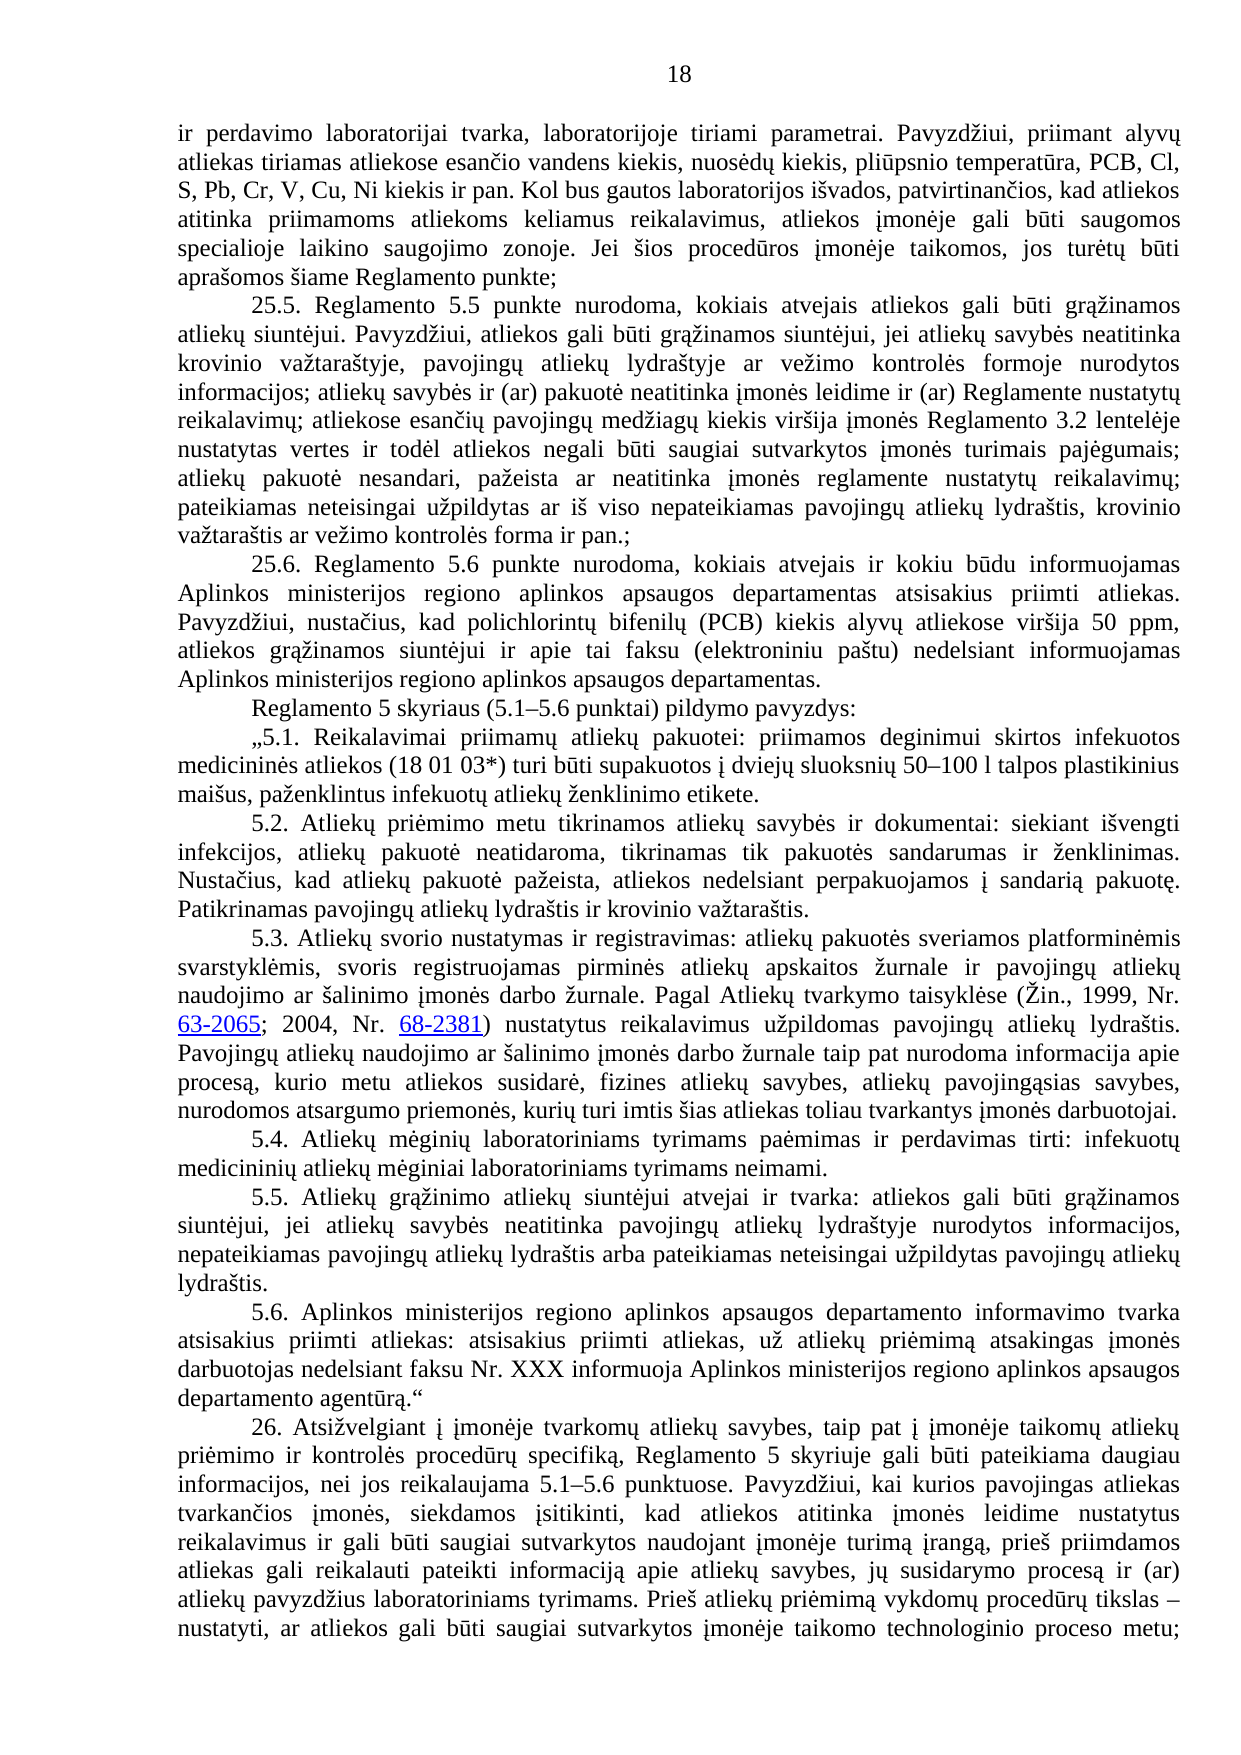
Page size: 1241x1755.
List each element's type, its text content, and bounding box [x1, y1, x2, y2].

text 26. Atsižvelgiant į įmonėje tvarkomų atliekų savybes, taip pat į įmonėje taikomų atliekų priėmimo ir kontrolės procedūrų specifiką, Reglamento 5 skyriuje gali būti pateikiama daugiau informacijos, nei jos reikalaujama 5.1–5.6 punktuose. Pavyzdžiui, kai kurios pavojingas atliekas tvarkančios įmonės, siekdamos įsitikinti, kad atliekos atitinka įmonės leidime nustatytus reikalavimus ir gali būti saugiai sutvarkytos naudojant įmonėje turimą įrangą, prieš priimdamos atliekas gali reikalauti pateikti informaciją apie atliekų savybes, jų susidarymo procesą ir (ar) atliekų pavyzdžius laboratoriniams tyrimams. Prieš atliekų priėmimą vykdomų procedūrų tikslas – nustatyti, ar atliekos gali būti saugiai sutvarkytos įmonėje taikomo technologinio proceso metu; [177, 1412, 1181, 1642]
text Reglamento 5 skyriaus (5.1–5.6 punktai) pildymo pavyzdys: [177, 693, 1181, 722]
text 5.5. Atliekų grąžinimo atliekų siuntėjui atvejai ir tvarka: atliekos gali būti grąžinamos siuntėjui, jei atliekų savybės neatitinka pavojingų atliekų lydraštyje nurodytos informacijos, nepateikiamas pavojingų atliekų lydraštis arba pateikiamas neteisingai užpildytas pavojingų atliekų lydraštis. [177, 1182, 1181, 1297]
text 25.6. Reglamento 5.6 punkte nurodoma, kokiais atvejais ir kokiu būdu informuojamas Aplinkos ministerijos regiono aplinkos apsaugos departamentas atsisakius priimti atliekas. Pavyzdžiui, nustačius, kad polichlorintų bifenilų (PCB) kiekis alyvų atliekose viršija 50 ppm, atliekos grąžinamos siuntėjui ir apie tai faksu (elektroniniu paštu) nedelsiant informuojamas Aplinkos ministerijos regiono aplinkos apsaugos departamentas. [177, 549, 1181, 693]
text „5.1. Reikalavimai priimamų atliekų pakuotei: priimamos deginimui skirtos infekuotos medicininės atliekos (18 01 03*) turi būti supakuotos į dviejų sluoksnių 50–100 l talpos plastikinius maišus, paženklintus infekuotų atliekų ženklinimo etikete. [177, 722, 1181, 808]
text 5.6. Aplinkos ministerijos regiono aplinkos apsaugos departamento informavimo tvarka atsisakius priimti atliekas: atsisakius priimti atliekas, už atliekų priėmimą atsakingas įmonės darbuotojas nedelsiant faksu Nr. XXX informuoja Aplinkos ministerijos regiono aplinkos apsaugos departamento agentūrą.“ [177, 1297, 1181, 1412]
text 25.5. Reglamento 5.5 punkte nurodoma, kokiais atvejais atliekos gali būti grąžinamos atliekų siuntėjui. Pavyzdžiui, atliekos gali būti grąžinamos siuntėjui, jei atliekų savybės neatitinka krovinio važtaraštyje, pavojingų atliekų lydraštyje ar vežimo kontrolės formoje nurodytos informacijos; atliekų savybės ir (ar) pakuotė neatitinka įmonės leidime ir (ar) Reglamente nustatytų reikalavimų; atliekose esančių pavojingų medžiagų kiekis viršija įmonės Reglamento 3.2 lentelėje nustatytas vertes ir todėl atliekos negali būti saugiai sutvarkytos įmonės turimais pajėgumais; atliekų pakuotė nesandari, pažeista ar neatitinka įmonės reglamente nustatytų reikalavimų; pateikiamas neteisingai užpildytas ar iš viso nepateikiamas pavojingų atliekų lydraštis, krovinio važtaraštis ar vežimo kontrolės forma ir pan.; [177, 291, 1181, 549]
text 5.4. Atliekų mėginių laboratoriniams tyrimams paėmimas ir perdavimas tirti: infekuotų medicininių atliekų mėginiai laboratoriniams tyrimams neimami. [177, 1124, 1181, 1182]
text 5.3. Atliekų svorio nustatymas ir registravimas: atliekų pakuotės sveriamos platforminėmis svarstyklėmis, svoris registruojamas pirminės atliekų apskaitos žurnale ir pavojingų atliekų naudojimo ar šalinimo įmonės darbo žurnale. Pagal Atliekų tvarkymo taisyklėse (Žin., 1999, Nr. 63-2065; 2004, Nr. 68-2381) nustatytus reikalavimus užpildomas pavojingų atliekų lydraštis. Pavojingų atliekų naudojimo ar šalinimo įmonės darbo žurnale taip pat nurodoma informacija apie procesą, kurio metu atliekos susidarė, fizines atliekų savybes, atliekų pavojingąsias savybes, nurodomos atsargumo priemonės, kurių turi imtis šias atliekas toliau tvarkantys įmonės darbuotojai. [177, 923, 1181, 1124]
text ir perdavimo laboratorijai tvarka, laboratorijoje tiriami parametrai. Pavyzdžiui, priimant alyvų atliekas tiriamas atliekose esančio vandens kiekis, nuosėdų kiekis, pliūpsnio temperatūra, PCB, Cl, S, Pb, Cr, V, Cu, Ni kiekis ir pan. Kol bus gautos laboratorijos išvados, patvirtinančios, kad atliekos atitinka priimamoms atliekoms keliamus reikalavimus, atliekos įmonėje gali būti saugomos specialioje laikino saugojimo zonoje. Jei šios procedūros įmonėje taikomos, jos turėtų būti aprašomos šiame Reglamento punkte; [177, 118, 1181, 291]
text 5.2. Atliekų priėmimo metu tikrinamos atliekų savybės ir dokumentai: siekiant išvengti infekcijos, atliekų pakuotė neatidaroma, tikrinamas tik pakuotės sandarumas ir ženklinimas. Nustačius, kad atliekų pakuotė pažeista, atliekos nedelsiant perpakuojamos į sandarią pakuotę. Patikrinamas pavojingų atliekų lydraštis ir krovinio važtaraštis. [177, 808, 1181, 923]
